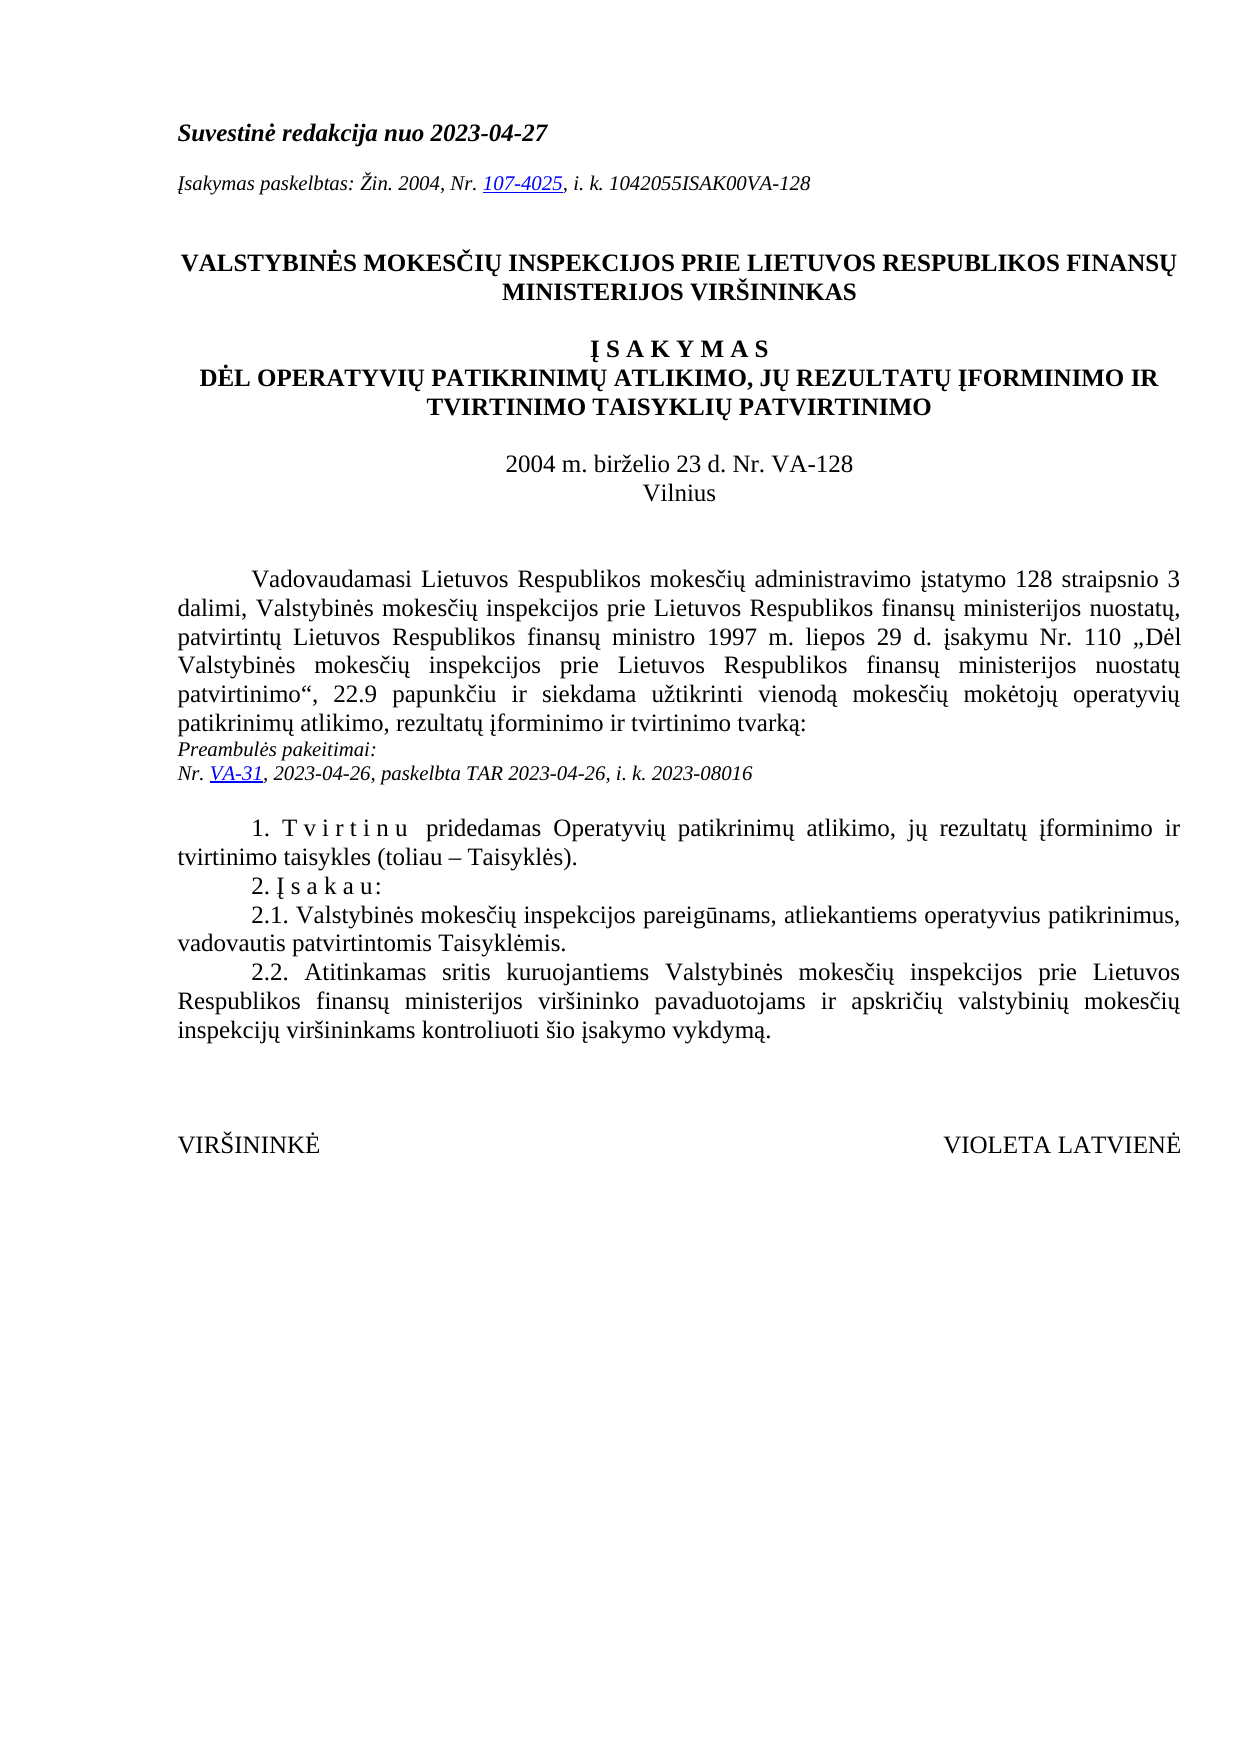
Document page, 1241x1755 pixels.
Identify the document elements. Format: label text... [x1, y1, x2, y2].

text 2.2. Atitinkamas sritis kuruojantiems Valstybinės mokesčių inspekcijos prie Lietuvos Respublikos finansų ministerijos viršininko pavaduotojams ir apskričių valstybinių mokesčių inspekcijų viršininkams kontroliuoti šio įsakymo vykdymą. [177, 957, 1181, 1043]
text VIRŠININKĖ VIOLETA LATVIENĖ [177, 1130, 1181, 1158]
text Įsakymas paskelbtas: Žin. 2004, Nr. 107-4025, i. k. 1042055ISAK00VA-128 [177, 171, 1181, 195]
text 2. Įsakau: [177, 871, 1181, 900]
text Nr. VA-31, 2023-04-26, paskelbta TAR 2023-04-26, i. k. 2023-08016 [177, 761, 1181, 785]
text Į S A K Y M A S [177, 334, 1181, 363]
text Suvestinė redakcija nuo 2023-04-27 [177, 118, 1181, 147]
text 2004 m. birželio 23 d. Nr. VA-128 [177, 449, 1181, 478]
text 2.1. Valstybinės mokesčių inspekcijos pareigūnams, atliekantiems operatyvius patikrinimus, vadovautis patvirtintomis Taisyklėmis. [177, 900, 1181, 957]
text VALSTYBINĖS MOKESČIŲ INSPEKCIJOS PRIE LIETUVOS RESPUBLIKOS FINANSŲ MINISTERIJOS VIRŠININKAS [177, 248, 1181, 305]
text Preambulės pakeitimai: [177, 737, 1181, 761]
text Vilnius [177, 478, 1181, 507]
text Vadovaudamasi Lietuvos Respublikos mokesčių administravimo įstatymo 128 straipsnio 3 dalimi, Valstybinės mokesčių inspekcijos prie Lietuvos Respublikos finansų ministerijos nuostatų, patvirtintų Lietuvos Respublikos finansų ministro 1997 m. liepos 29 d. įsakymu Nr. 110 „Dėl Valstybinės mokesčių inspekcijos prie Lietuvos Respublikos finansų ministerijos nuostatų patvirtinimo“, 22.9 papunkčiu ir siekdama užtikrinti vienodą mokesčių mokėtojų operatyvių patikrinimų atlikimo, rezultatų įforminimo ir tvirtinimo tvarką: [177, 564, 1181, 737]
text 1. Tvirtinu pridedamas Operatyvių patikrinimų atlikimo, jų rezultatų įforminimo ir tvirtinimo taisykles (toliau – Taisyklės). [177, 813, 1181, 871]
text DĖL OPERATYVIŲ PATIKRINIMŲ ATLIKIMO, JŲ REZULTATŲ ĮFORMINIMO IR TVIRTINIMO TAISYKLIŲ PATVIRTINIMO [177, 363, 1181, 420]
